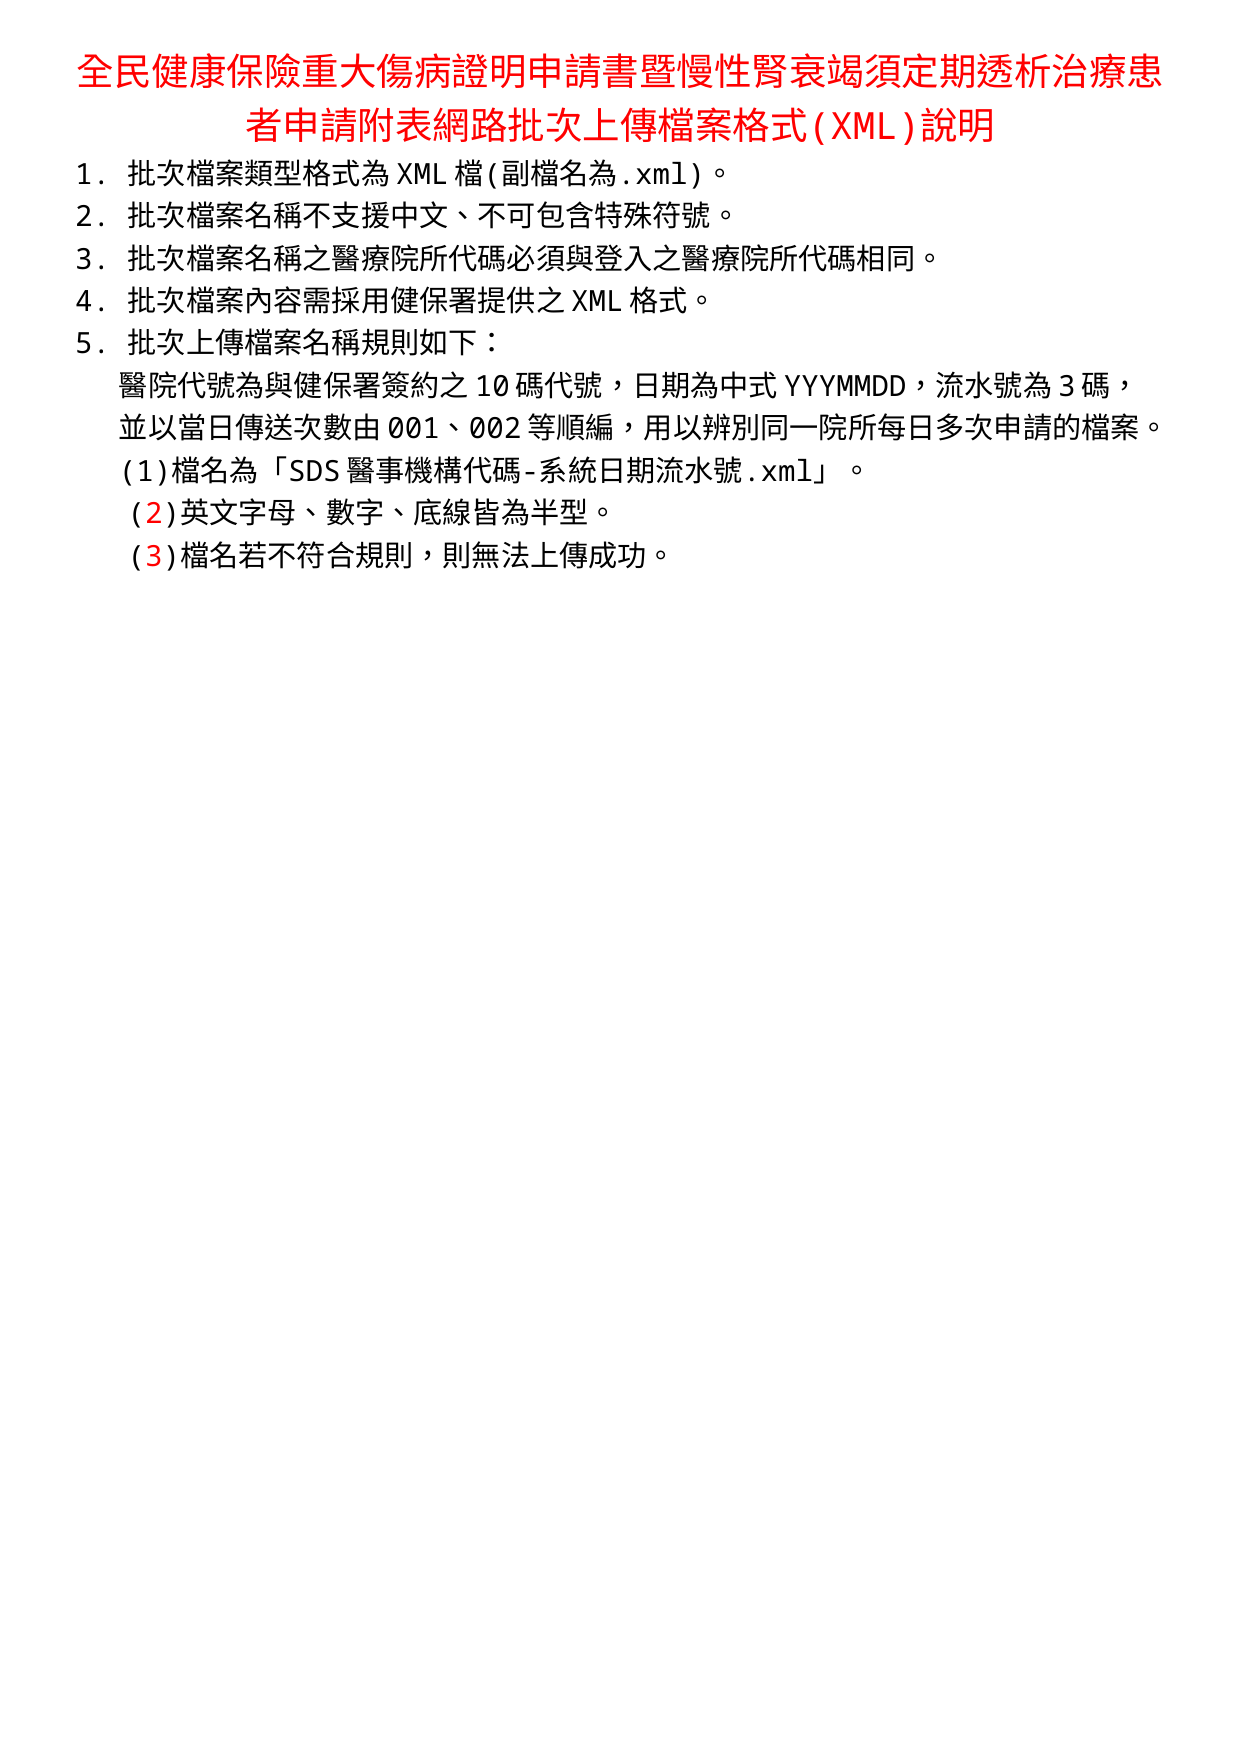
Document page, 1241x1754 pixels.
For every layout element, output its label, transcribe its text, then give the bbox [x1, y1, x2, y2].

text 全民健康保險重大傷病證明申請書暨慢性腎衰竭須定期透析治療患者申請附表網路批次上傳檔案格式(XML)說明 [75, 42, 1165, 151]
text 3. 批次檔案名稱之醫療院所代碼必須與登入之醫療院所代碼相同。 [75, 235, 1165, 278]
text 醫院代號為與健保署簽約之10碼代號，日期為中式YYYMMDD，流水號為3碼，並以當日傳送次數由001、002等順編，用以辨別同一院所每日多次申請的檔案。 [119, 362, 1165, 447]
text 5. 批次上傳檔案名稱規則如下： [75, 320, 1165, 362]
text 1. 批次檔案類型格式為XML檔(副檔名為.xml)。 [75, 151, 1165, 193]
text 4. 批次檔案內容需採用健保署提供之XML格式。 [75, 278, 1165, 320]
text (1)檔名為「SDS醫事機構代碼-系統日期流水號.xml」。 [119, 447, 1165, 490]
text (3)檔名若不符合規則，則無法上傳成功。 [75, 532, 1165, 574]
text (2)英文字母、數字、底線皆為半型。 [75, 490, 1165, 532]
text 2. 批次檔案名稱不支援中文、不可包含特殊符號。 [75, 193, 1165, 235]
